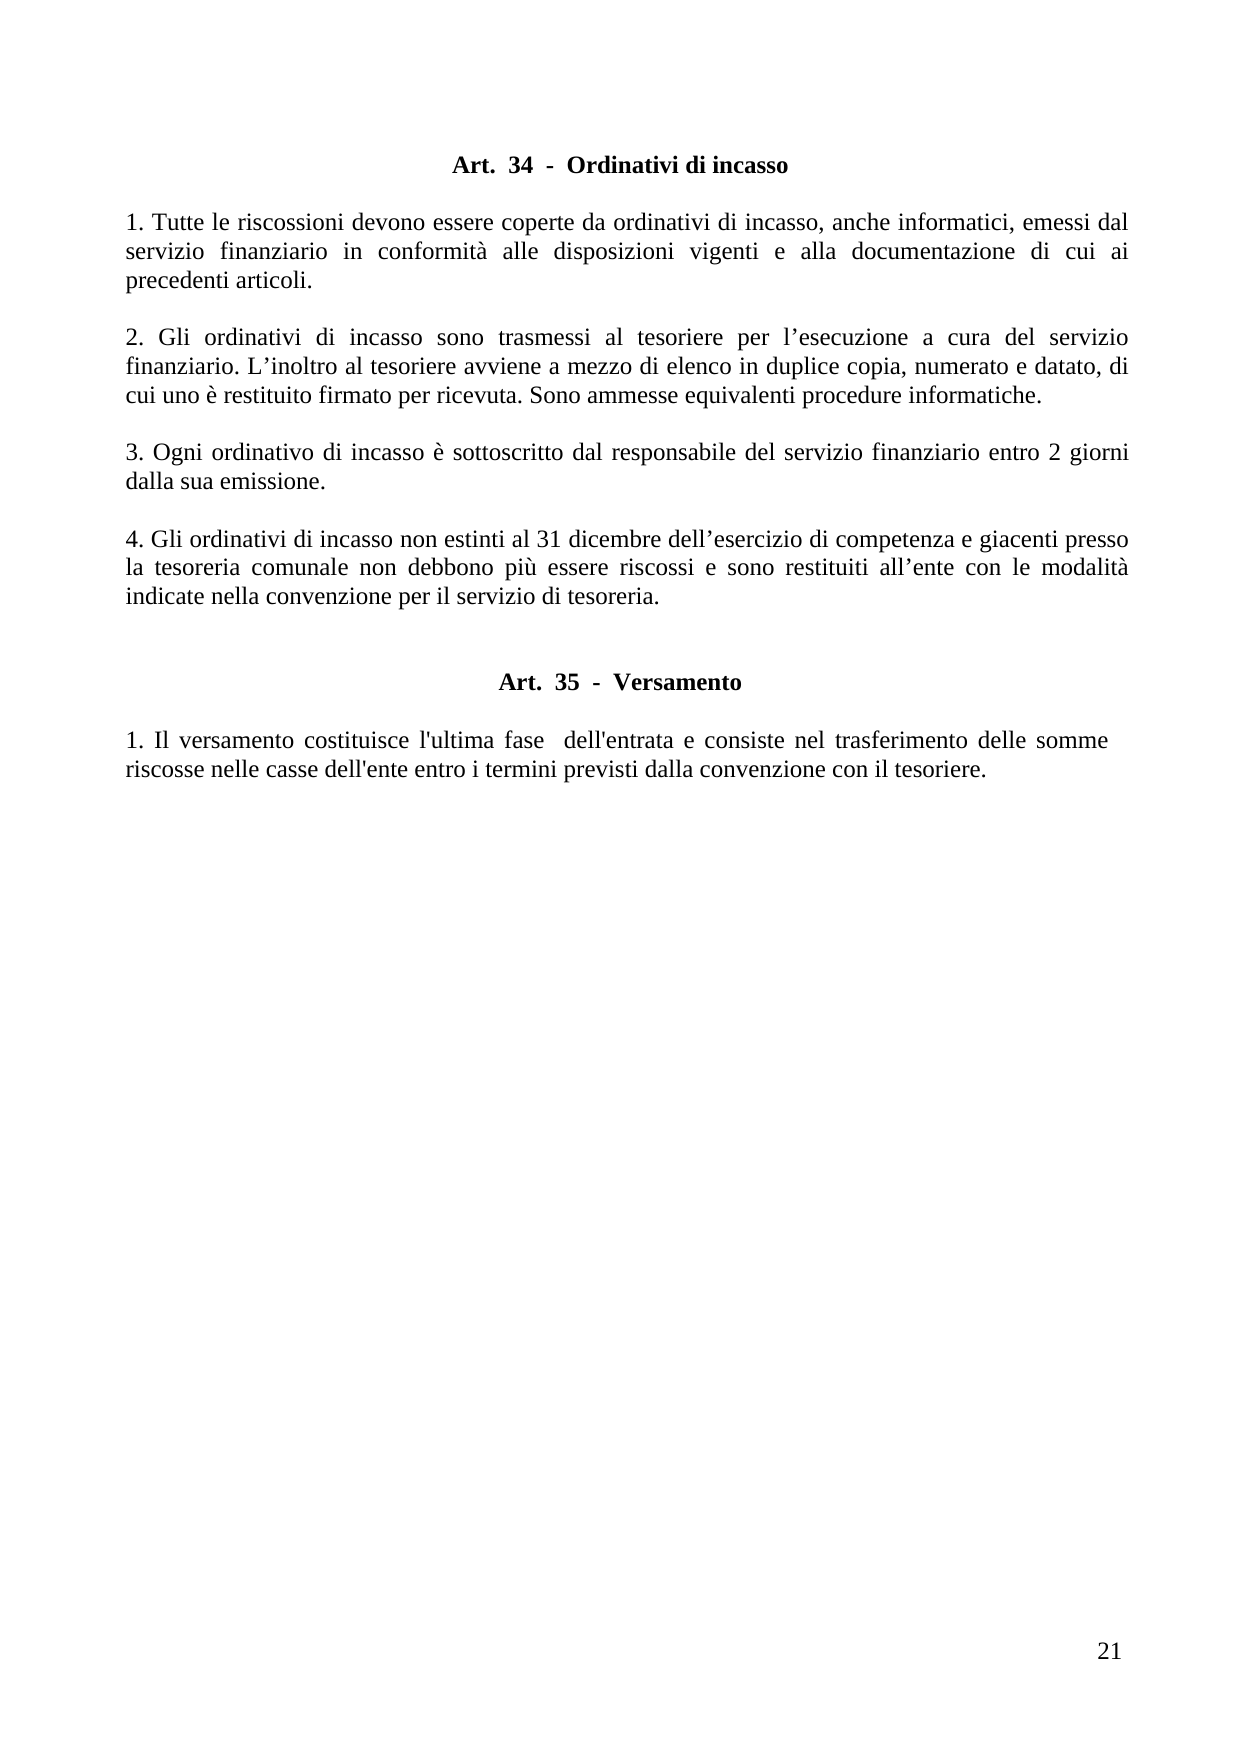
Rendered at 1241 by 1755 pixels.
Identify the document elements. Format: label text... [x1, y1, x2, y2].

text Art. 34 - Ordinativi di incasso [118, 150, 1122, 179]
text Art. 35 - Versamento [118, 667, 1122, 696]
table_cell 2. Gli ordinativi di incasso sono trasmessi al tesoriere per l’esecuzione a cura del servizio finanziario. L’inoltro al tesoriere avviene a mezzo di elenco in duplice copia, numerato e datato, di cui uno è restituito firmato per ricevuta. Sono ammesse equivalenti procedure informatiche. [118, 294, 1138, 409]
table_header 1. Tutte le riscossioni devono essere coperte da ordinativi di incasso, anche informatici, emessi dal servizio finanziario in conformità alle disposizioni vigenti e alla documentazione di cui ai precedenti articoli. [118, 208, 1138, 294]
table_header 1. Il versamento costituisce l'ultima fase dell'entrata e consiste nel trasferimento delle somme riscosse nelle casse dell'ente entro i termini previsti dalla convenzione con il tesoriere. [118, 725, 1138, 782]
table_cell 3. Ogni ordinativo di incasso è sottoscritto dal responsabile del servizio finanziario entro 2 giorni dalla sua emissione. [118, 409, 1138, 495]
table_cell 4. Gli ordinativi di incasso non estinti al 31 dicembre dell’esercizio di competenza e giacenti presso la tesoreria comunale non debbono più essere riscossi e sono restituiti all’ente con le modalità indicate nella convenzione per il servizio di tesoreria. [118, 495, 1138, 639]
